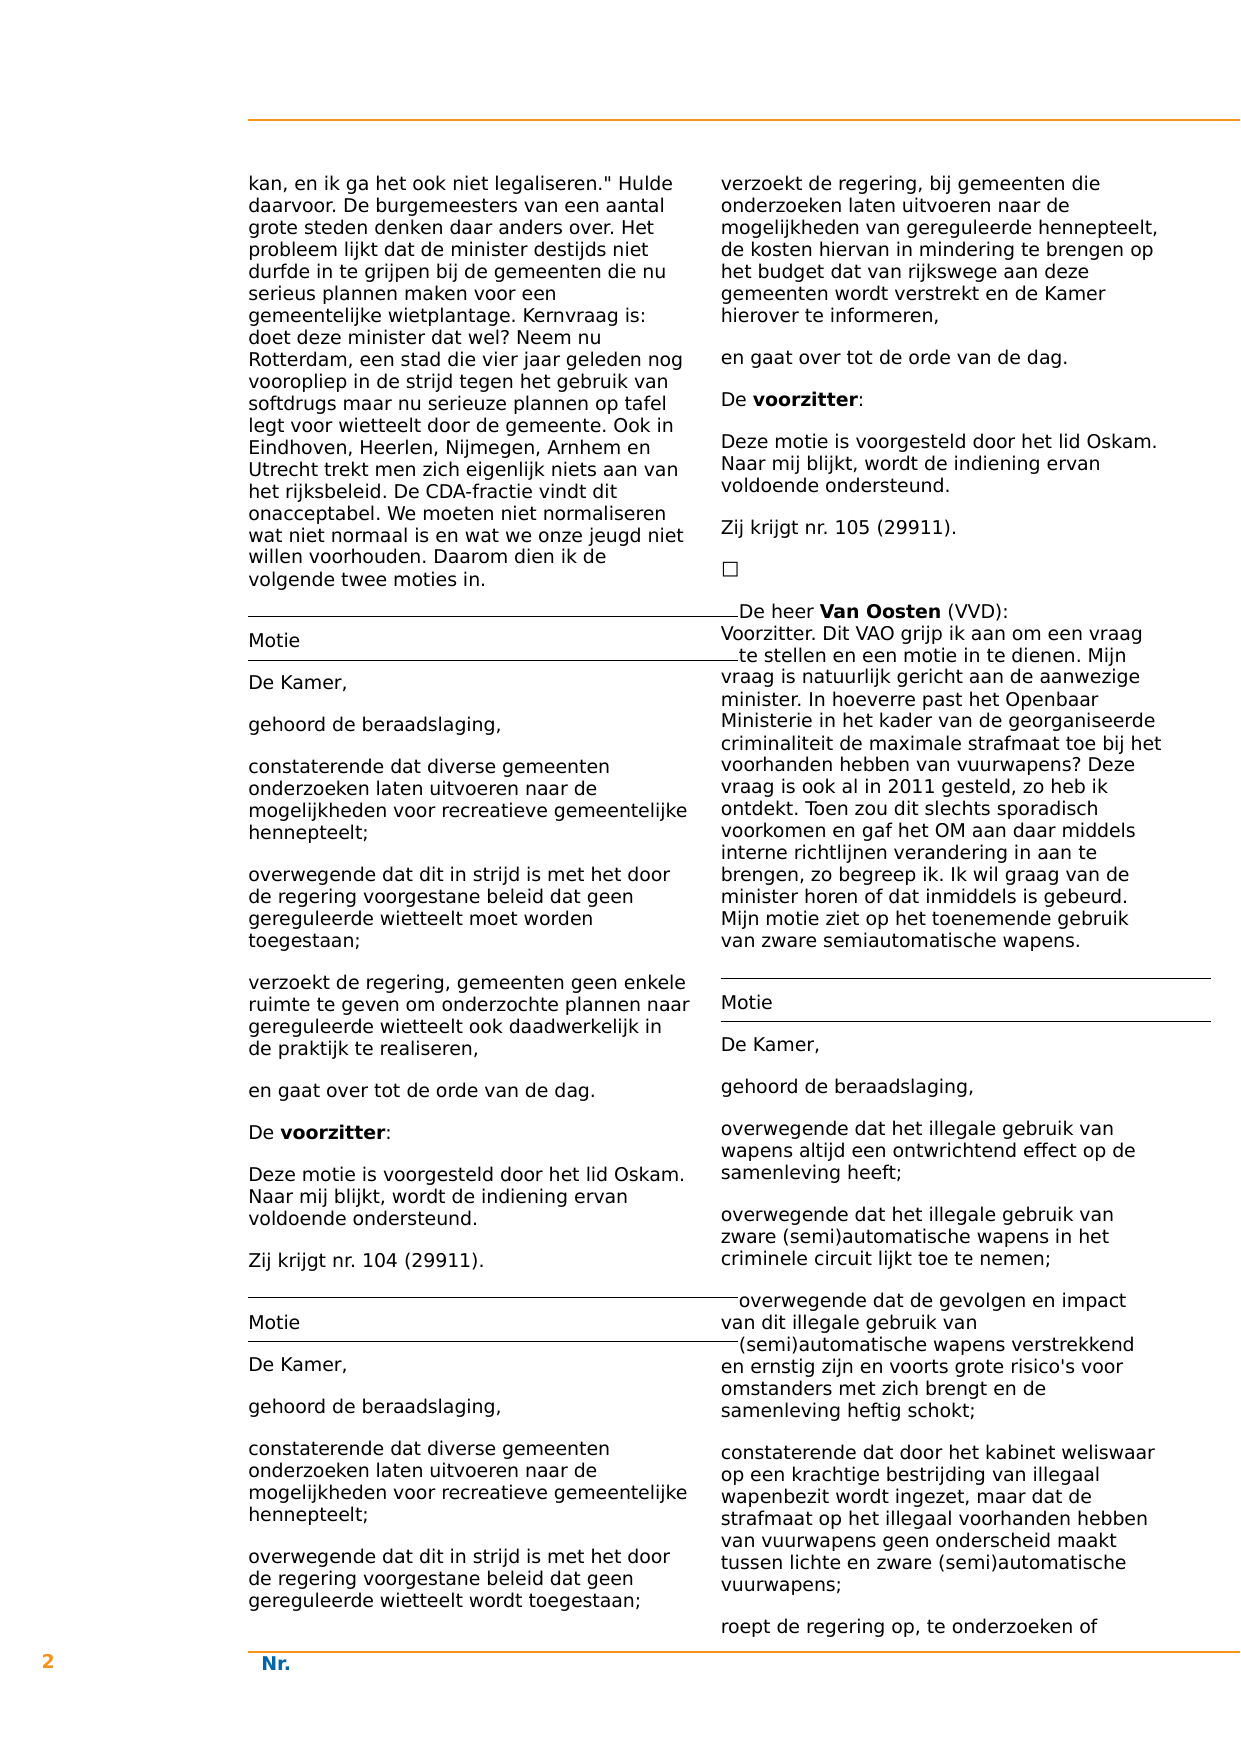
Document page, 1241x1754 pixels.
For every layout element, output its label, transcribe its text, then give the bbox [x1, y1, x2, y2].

text overwegende dat dit in strijd is met het door de regering voorgestane beleid dat geen gereguleerde wietteelt wordt toegestaan; [248, 1546, 691, 1612]
text constaterende dat door het kabinet weliswaar op een krachtige bestrijding van illegaal wapenbezit wordt ingezet, maar dat de strafmaat op het illegaal voorhanden hebben van vuurwapens geen onderscheid maakt tussen lichte en zware (semi)automatische vuurwapens; [721, 1442, 1163, 1596]
text De voorzitter: [248, 1122, 691, 1144]
text ⬜ [721, 558, 1163, 581]
text Zij krijgt nr. 104 (29911). [248, 1250, 691, 1272]
text De Kamer, [721, 1034, 1163, 1056]
text De voorzitter: [721, 389, 1163, 411]
text overwegende dat dit in strijd is met het door de regering voorgestane beleid dat geen gereguleerde wietteelt moet worden toegestaan; [248, 864, 691, 952]
text Voorzitter. Dit VAO grijp ik aan om een vraag te stellen en een motie in te dienen. Mijn vraag is natuurlijk gericht aan de aanwezige minister. In hoeverre past het Openbaar Ministerie in het kader van de georganiseerde criminaliteit de maximale strafmaat toe bij het voorhanden hebben van vuurwapens? Deze vraag is ook al in 2011 gesteld, zo heb ik ontdekt. Toen zou dit slechts sporadisch voorkomen en gaf het OM aan daar middels interne richtlijnen verandering in aan te brengen, zo begreep ik. Ik wil graag van de minister horen of dat inmiddels is gebeurd. [721, 622, 1163, 908]
text overwegende dat het illegale gebruik van zware (semi)automatische wapens in het criminele circuit lijkt toe te nemen; [721, 1204, 1163, 1270]
text constaterende dat diverse gemeenten onderzoeken laten uitvoeren naar de mogelijkheden voor recreatieve gemeentelijke hennepteelt; [248, 1438, 691, 1526]
text gehoord de beraadslaging, [721, 1076, 1163, 1098]
text verzoekt de regering, bij gemeenten die onderzoeken laten uitvoeren naar de mogelijkheden van gereguleerde hennepteelt, de kosten hiervan in mindering te brengen op het budget dat van rijkswege aan deze gemeenten wordt verstrekt en de Kamer hierover te informeren, [721, 173, 1163, 327]
text gehoord de beraadslaging, [248, 714, 691, 736]
text De heer Van Oosten (VVD): [721, 601, 1163, 622]
text Zij krijgt nr. 105 (29911). [721, 517, 1163, 538]
text Motie [248, 1312, 691, 1334]
text overwegende dat de gevolgen en impact van dit illegale gebruik van (semi)automatische wapens verstrekkend en ernstig zijn en voorts grote risico's voor omstanders met zich brengt en de samenleving heftig schokt; [721, 1290, 1163, 1422]
text verzoekt de regering, gemeenten geen enkele ruimte te geven om onderzochte plannen naar gereguleerde wietteelt ook daadwerkelijk in de praktijk te realiseren, [248, 972, 691, 1060]
text constaterende dat diverse gemeenten onderzoeken laten uitvoeren naar de mogelijkheden voor recreatieve gemeentelijke hennepteelt; [248, 756, 691, 844]
text Motie [248, 630, 691, 652]
text overwegende dat het illegale gebruik van wapens altijd een ontwrichtend effect op de samenleving heeft; [721, 1118, 1163, 1184]
text De Kamer, [248, 1354, 691, 1376]
text gehoord de beraadslaging, [248, 1396, 691, 1418]
text De Kamer, [248, 672, 691, 694]
text en gaat over tot de orde van de dag. [248, 1080, 691, 1102]
text Deze motie is voorgesteld door het lid Oskam. Naar mij blijkt, wordt de indiening ervan voldoende ondersteund. [721, 431, 1163, 497]
text en gaat over tot de orde van de dag. [721, 347, 1163, 369]
text Deze motie is voorgesteld door het lid Oskam. Naar mij blijkt, wordt de indiening ervan voldoende ondersteund. [248, 1164, 691, 1230]
text Motie [721, 992, 1163, 1014]
text Mijn motie ziet op het toenemende gebruik van zware semiautomatische wapens. [721, 908, 1163, 952]
text kan, en ik ga het ook niet legaliseren." Hulde daarvoor. De burgemeesters van een aantal grote steden denken daar anders over. Het probleem lijkt dat de minister destijds niet durfde in te grijpen bij de gemeenten die nu serieus plannen maken voor een gemeentelijke wietplantage. Kernvraag is: doet deze minister dat wel? Neem nu Rotterdam, een stad die vier jaar geleden nog vooropliep in de strijd tegen het gebruik van softdrugs maar nu serieuze plannen op tafel legt voor wietteelt door de gemeente. Ook in Eindhoven, Heerlen, Nijmegen, Arnhem en Utrecht trekt men zich eigenlijk niets aan van het rijksbeleid. De CDA-fractie vindt dit onacceptabel. We moeten niet normaliseren wat niet normaal is en wat we onze jeugd niet willen voorhouden. Daarom dien ik de volgende twee moties in. [248, 173, 691, 590]
text roept de regering op, te onderzoeken of [721, 1616, 1163, 1638]
